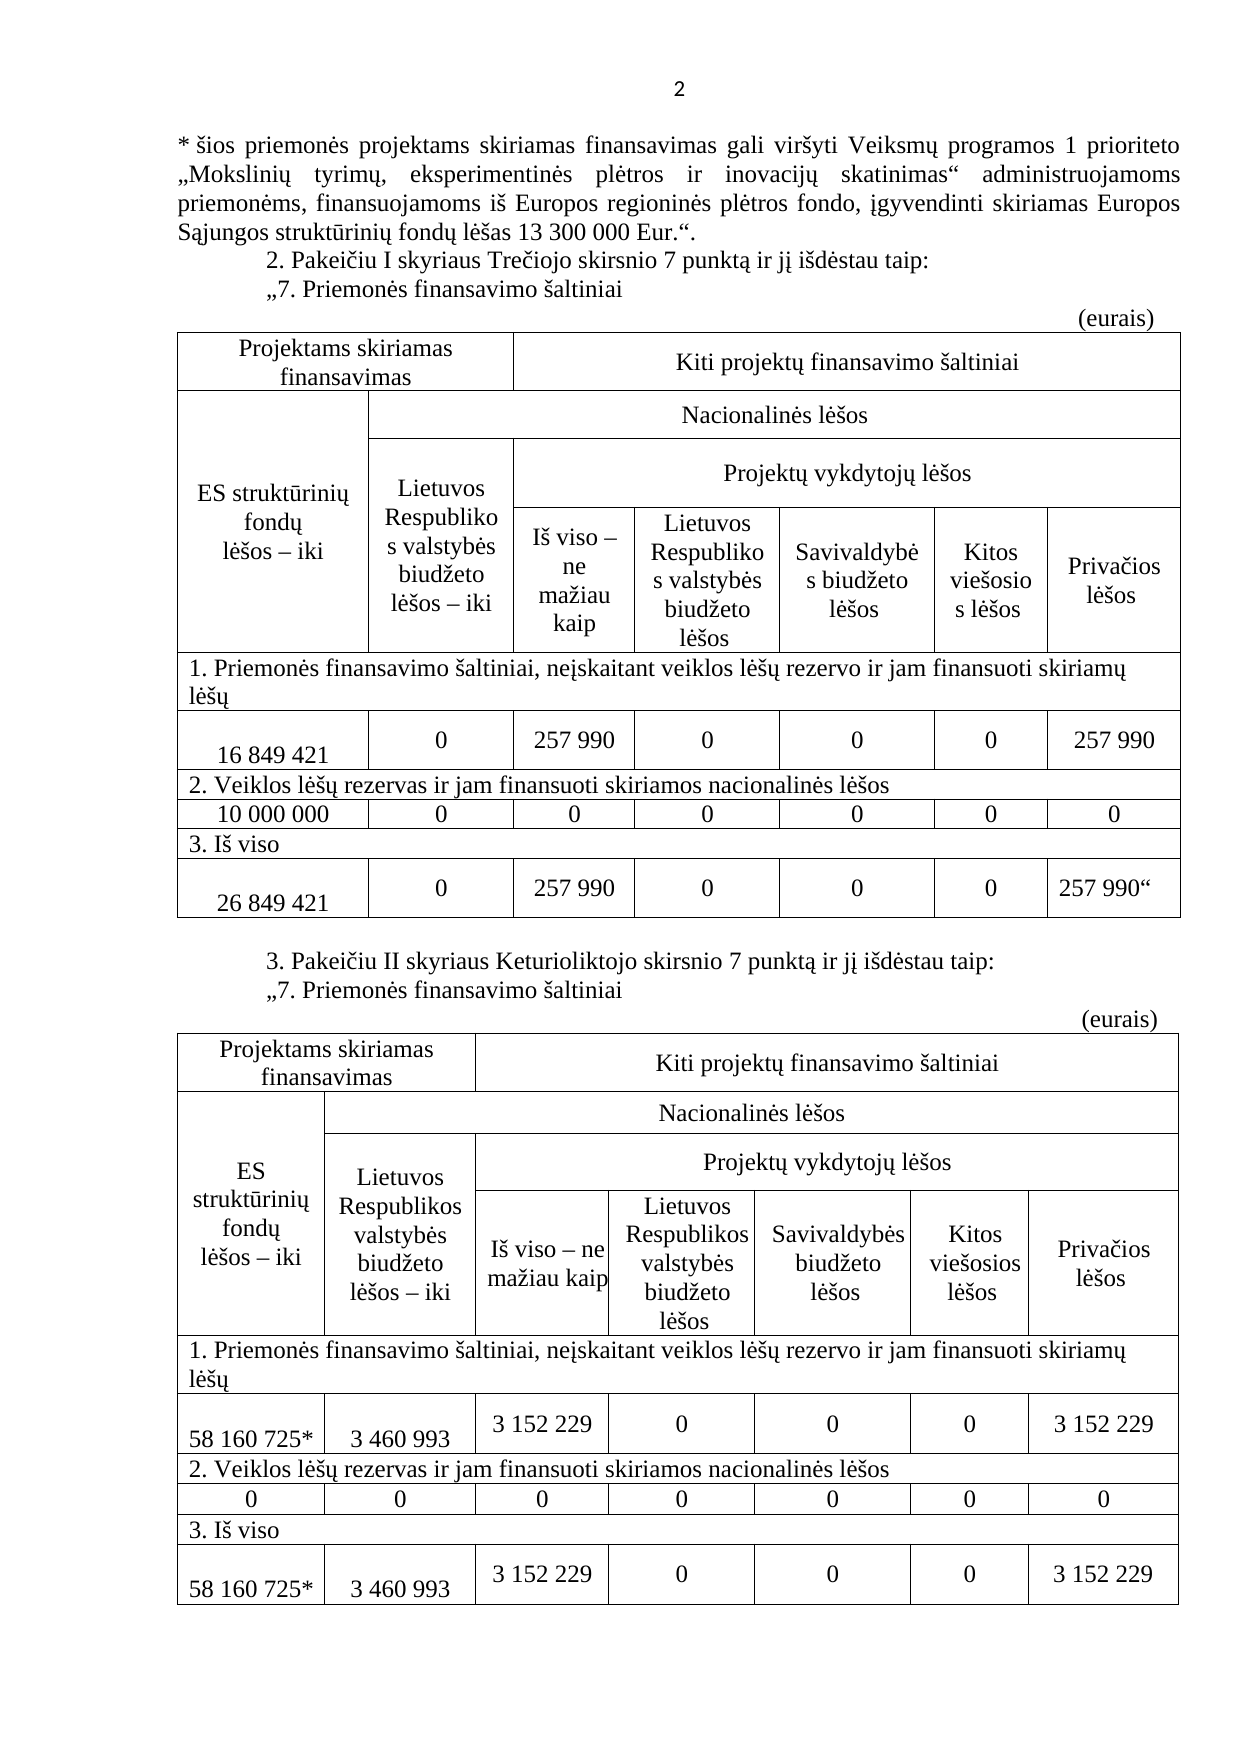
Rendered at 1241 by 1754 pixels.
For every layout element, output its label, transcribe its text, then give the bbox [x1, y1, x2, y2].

table_cell 2. Veiklos lėšų rezervas ir jam finansuoti skiriamos nacionalinės lėšos [178, 1454, 1178, 1483]
table_cell 0 [780, 711, 934, 769]
table_cell 0 [325, 1484, 475, 1514]
table_cell Iš viso – ne mažiau kaip [514, 508, 634, 652]
table_cell 3 152 229 [1029, 1545, 1178, 1604]
table_cell 0 [911, 1484, 1028, 1514]
table_cell 0 [1029, 1484, 1178, 1514]
table_cell 3. Iš viso [178, 1515, 1178, 1543]
table_cell 0 [911, 1545, 1028, 1604]
table_cell Lietuvos Respublikos valstybės biudžeto lėšos – iki [369, 439, 513, 652]
table_cell 0 [476, 1484, 608, 1514]
table_cell 0 [911, 1394, 1028, 1453]
table_cell 0 [1048, 800, 1180, 828]
table_cell 0 [780, 859, 934, 917]
table_cell 26 849 421 [178, 859, 368, 917]
table_cell 0 [514, 800, 634, 828]
text (eurais) [177, 303, 1181, 332]
table_cell 0 [755, 1484, 910, 1514]
table_cell Savivaldybės biudžeto lėšos [755, 1191, 910, 1334]
text „7. Priemonės finansavimo šaltiniai [177, 274, 1181, 303]
table_cell 3. Iš viso [178, 829, 1180, 858]
table_cell 257 990 [514, 859, 634, 917]
table_cell ES struktūrinių fondų lėšos – iki [178, 391, 368, 652]
table_cell 257 990“ [1048, 859, 1180, 917]
table_cell 0 [755, 1394, 910, 1453]
text (eurais) [177, 1004, 1181, 1033]
table_cell 0 [935, 800, 1047, 828]
table_cell 0 [369, 859, 513, 917]
table_cell Projektų vykdytojų lėšos [476, 1134, 1178, 1190]
table_cell Privačios lėšos [1029, 1191, 1178, 1334]
table_cell Lietuvos Respublikos valstybės biudžeto lėšos [635, 508, 779, 652]
table_cell 1. Priemonės finansavimo šaltiniai, neįskaitant veiklos lėšų rezervo ir jam finansuoti skiriamų lėšų [178, 653, 1180, 710]
table_header Projektams skiriamas finansavimas [178, 333, 513, 390]
table_cell Savivaldybės biudžeto lėšos [780, 508, 934, 652]
table_cell 0 [755, 1545, 910, 1604]
table_cell 0 [369, 800, 513, 828]
table_cell 3 460 993 [325, 1394, 475, 1453]
table_cell 0 [635, 800, 779, 828]
table_cell 3 460 993 [325, 1545, 475, 1604]
table_cell 0 [635, 711, 779, 769]
table_cell 0 [935, 711, 1047, 769]
table_cell 0 [609, 1484, 754, 1514]
text „7. Priemonės finansavimo šaltiniai [177, 975, 1181, 1004]
table_cell 0 [780, 800, 934, 828]
table_cell 3 152 229 [476, 1394, 608, 1453]
table_cell Kitos viešosios lėšos [935, 508, 1047, 652]
table_cell 16 849 421 [178, 711, 368, 769]
table_cell ES struktūrinių fondų lėšos – iki [178, 1092, 324, 1334]
table_cell Nacionalinės lėšos [369, 391, 1180, 438]
table_cell Iš viso – ne mažiau kaip [476, 1191, 608, 1334]
table_cell 0 [935, 859, 1047, 917]
table_cell Privačios lėšos [1048, 508, 1180, 652]
table_cell 0 [635, 859, 779, 917]
table_cell 58 160 725* [178, 1545, 324, 1604]
table_cell 3 152 229 [1029, 1394, 1178, 1453]
text 3. Pakeičiu II skyriaus Keturioliktojo skirsnio 7 punktą ir jį išdėstau taip: [177, 946, 1181, 975]
table_cell 10 000 000 [178, 800, 368, 828]
table_cell 0 [178, 1484, 324, 1514]
table_cell 0 [609, 1545, 754, 1604]
table_cell 0 [609, 1394, 754, 1453]
table_cell Kitos viešosios lėšos [911, 1191, 1028, 1334]
table_header Kiti projektų finansavimo šaltiniai [514, 333, 1180, 390]
table_cell Lietuvos Respublikos valstybės biudžeto lėšos [609, 1191, 754, 1334]
table_header Kiti projektų finansavimo šaltiniai [476, 1034, 1178, 1091]
table_header Projektams skiriamas finansavimas [178, 1034, 475, 1091]
table_cell Projektų vykdytojų lėšos [514, 439, 1180, 507]
table_cell 0 [369, 711, 513, 769]
table_cell Nacionalinės lėšos [325, 1092, 1178, 1133]
table_cell Lietuvos Respublikos valstybės biudžeto lėšos – iki [325, 1134, 475, 1334]
table_cell 257 990 [514, 711, 634, 769]
table_cell 58 160 725* [178, 1394, 324, 1453]
table_cell 257 990 [1048, 711, 1180, 769]
table_cell 3 152 229 [476, 1545, 608, 1604]
text 2. Pakeičiu I skyriaus Trečiojo skirsnio 7 punktą ir jį išdėstau taip: [177, 246, 1181, 274]
table_cell 2. Veiklos lėšų rezervas ir jam finansuoti skiriamos nacionalinės lėšos [178, 770, 1180, 798]
table_cell 1. Priemonės finansavimo šaltiniai, neįskaitant veiklos lėšų rezervo ir jam finansuoti skiriamų lėšų [178, 1336, 1178, 1393]
text * šios priemonės projektams skiriamas finansavimas gali viršyti Veiksmų programos 1 prioriteto „Mokslinių tyrimų, eksperimentinės plėtros ir inovacijų skatinimas“ administruojamoms priemonėms, finansuojamoms iš Europos regioninės plėtros fondo, įgyvendinti skiriamas Europos Sąjungos struktūrinių fondų lėšas 13 300 000 Eur.“. [177, 131, 1181, 246]
